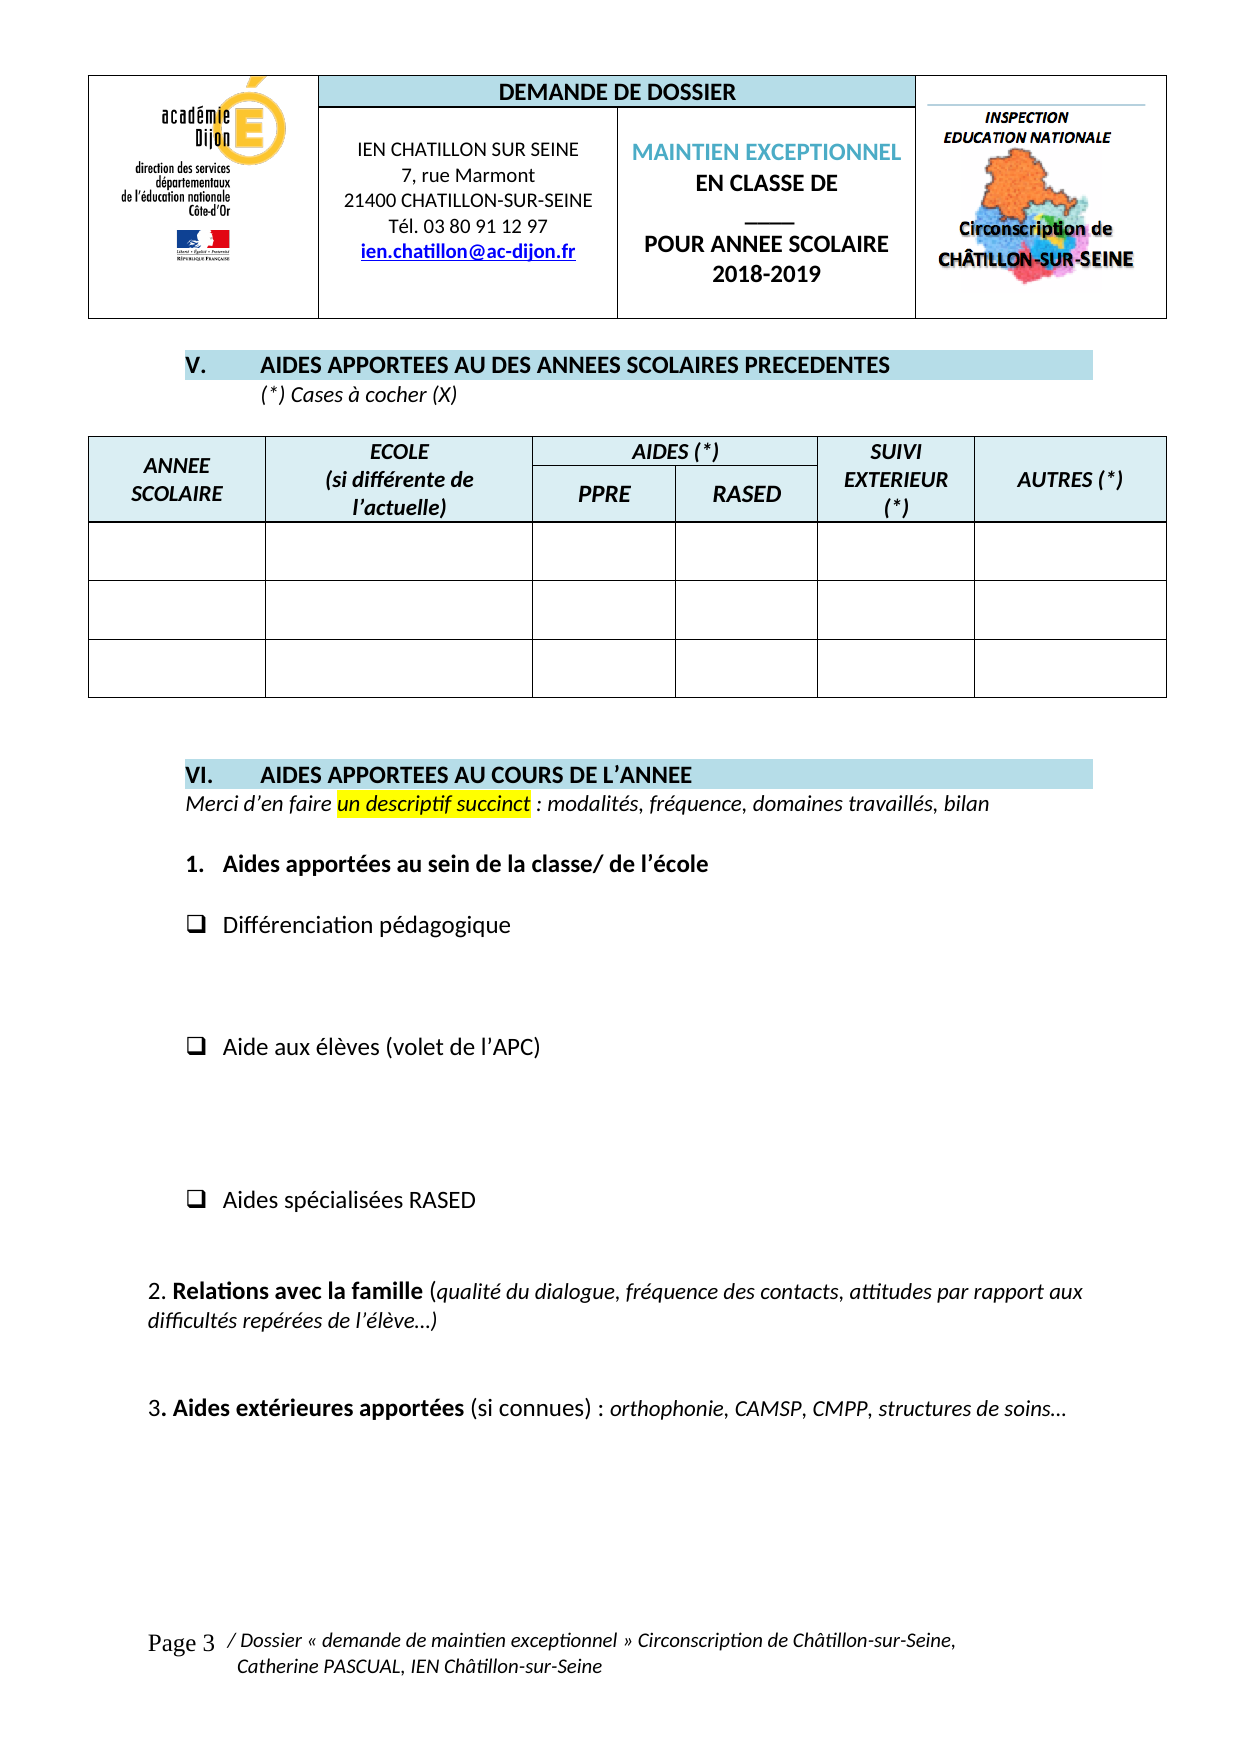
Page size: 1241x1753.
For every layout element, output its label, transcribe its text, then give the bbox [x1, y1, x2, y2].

table_header [916, 76, 1166, 318]
table_cell [89, 523, 265, 580]
table_header SUIVI EXTERIEUR (*) [818, 437, 974, 521]
text 2. Relations avec la famille (qualité du dialogue, fréquence des contacts, attitudes par rapport aux difficultés repérées de l’élève…) [148, 1275, 1093, 1334]
table_cell [266, 581, 532, 638]
table_header [89, 76, 318, 318]
list Différenciation pédagogique [185, 909, 1093, 940]
list AIDES APPORTEES AU DES ANNEES SCOLAIRES PRECEDENTES [185, 350, 1093, 380]
table_cell [676, 640, 817, 697]
table_cell RASED [676, 466, 817, 521]
table_cell [533, 523, 675, 580]
list AIDES APPORTEES AU COURS DE L’ANNEE [185, 759, 1093, 789]
table_cell IEN CHATILLON SUR SEINE 7, rue Marmont 21400 CHATILLON-SUR-SEINE Tél. 03 80 91 12 97 ien.chatillon@ac-dijon.fr [319, 108, 617, 318]
table_header AUTRES (*) [975, 437, 1166, 521]
table_cell [676, 523, 817, 580]
table_cell [818, 581, 974, 638]
table_cell MAINTIEN EXCEPTIONNEL EN CLASSE DE ____ POUR ANNEE SCOLAIRE 2018-2019 [618, 108, 915, 318]
table_cell [89, 581, 265, 638]
table_cell [818, 640, 974, 697]
table_header DEMANDE DE DOSSIER [319, 76, 915, 106]
table_cell [818, 523, 974, 580]
picture [121, 76, 286, 262]
table_cell [975, 581, 1166, 638]
table_cell [266, 523, 532, 580]
list Aides spécialisées RASED [185, 1184, 1093, 1214]
table_cell [533, 640, 675, 697]
table_cell [89, 640, 265, 697]
table_cell PPRE [533, 466, 675, 521]
table_header ANNEE SCOLAIRE [89, 437, 265, 521]
table_cell [676, 581, 817, 638]
table_header ECOLE (si différente de l’actuelle) [266, 437, 532, 521]
text Merci d’en faire un descriptif succinct : modalités, fréquence, domaines travaillés, bilan [185, 789, 1093, 818]
list Aides apportées au sein de la classe/ de l’école [185, 848, 1093, 879]
table_cell [975, 640, 1166, 697]
table_header AIDES (*) [533, 437, 817, 465]
table_cell [266, 640, 532, 697]
table_cell [975, 523, 1166, 580]
list Aide aux élèves (volet de l’APC) [185, 1031, 1093, 1062]
text 3. Aides extérieures apportées (si connues) : orthophonie, CAMSP, CMPP, structures de soins… [148, 1392, 1093, 1423]
list (*) Cases à cocher (X) [260, 380, 1093, 408]
table_cell [533, 581, 675, 638]
picture [927, 104, 1146, 293]
